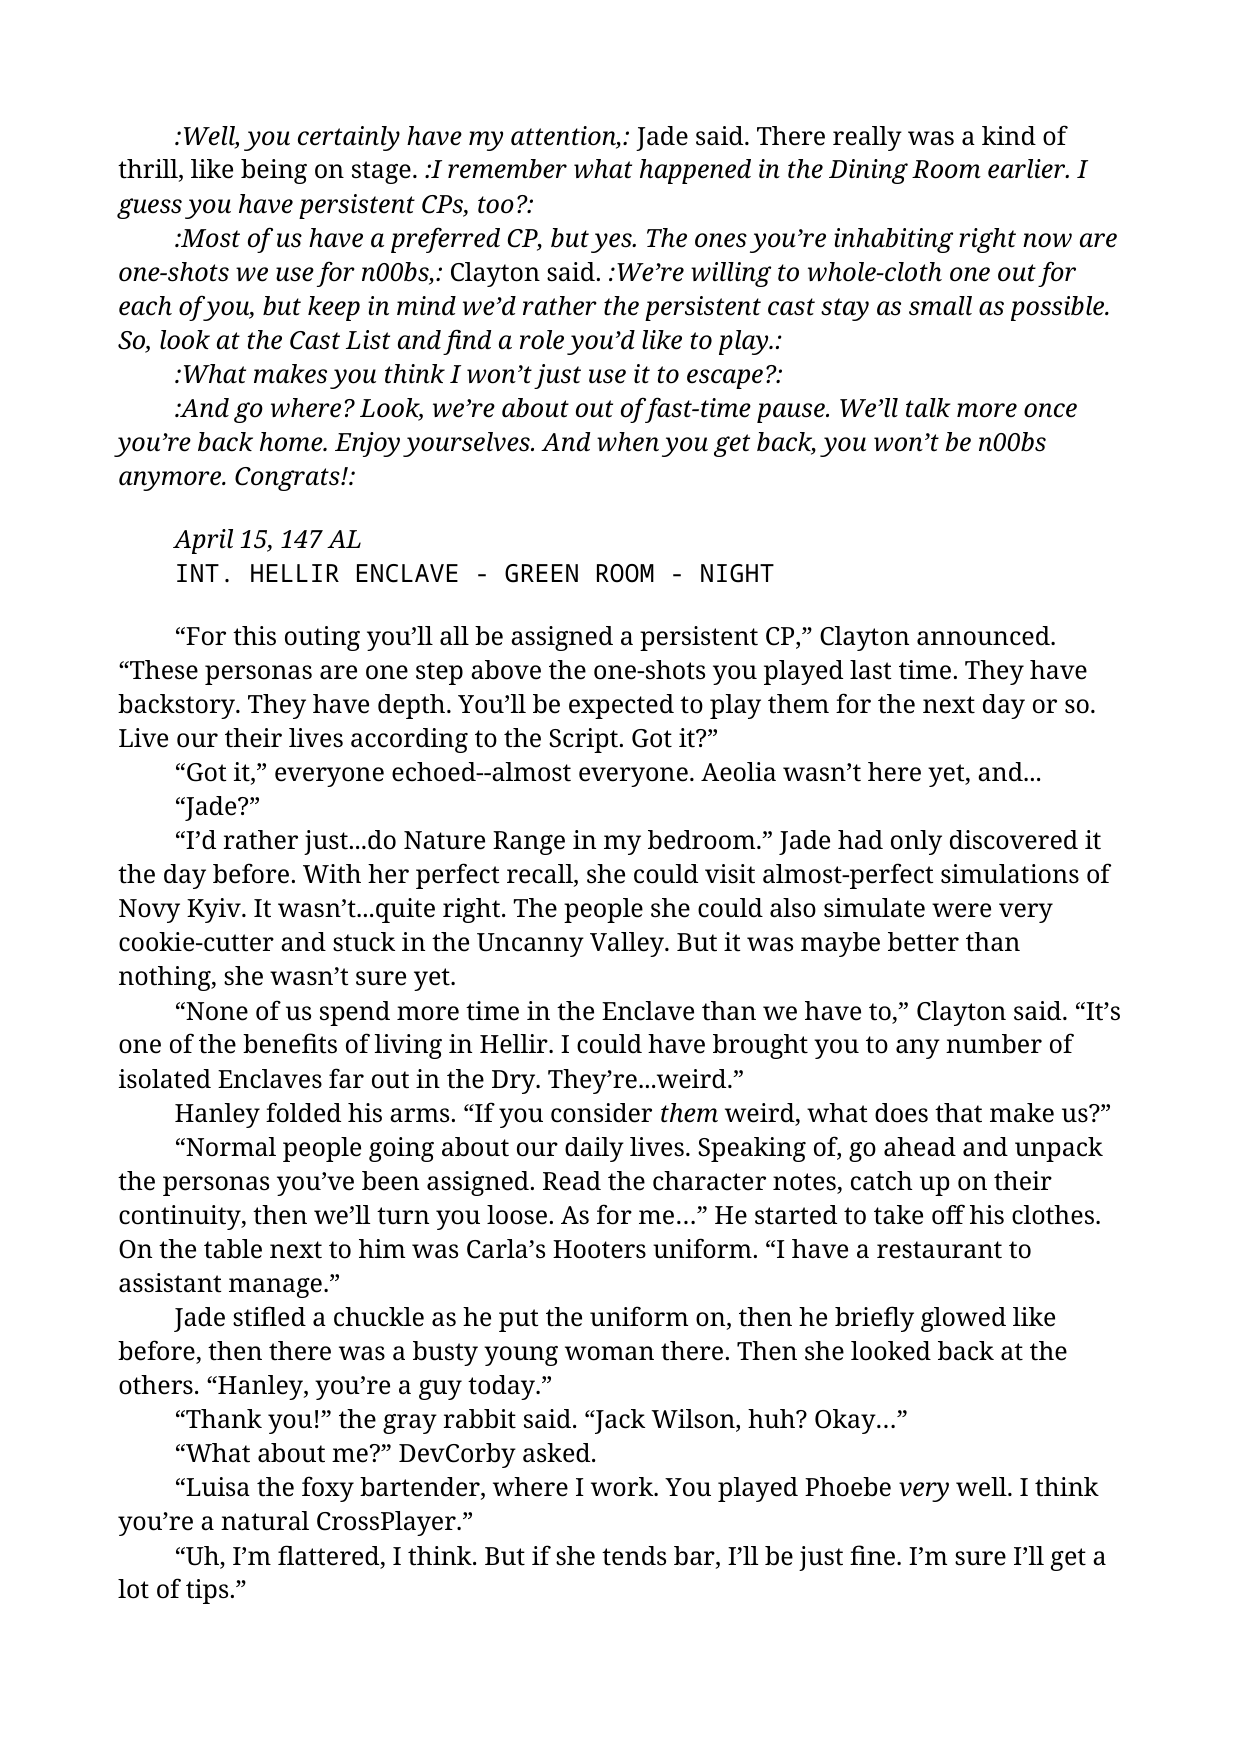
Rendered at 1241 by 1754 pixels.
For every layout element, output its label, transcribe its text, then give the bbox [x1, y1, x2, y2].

text :What makes you think I won’t just use it to escape?: [118, 357, 1122, 391]
text “Got it,” everyone echoed--almost everyone. Aeolia wasn’t here yet, and... [118, 755, 1122, 789]
text Hanley folded his arms. “If you consider them weird, what does that make us?” [118, 1095, 1122, 1129]
text INT. HELLIR ENCLAVE - GREEN ROOM - NIGHT [118, 556, 1122, 590]
text April 15, 147 AL [118, 522, 1122, 556]
text “None of us spend more time in the Enclave than we have to,” Clayton said. “It’s one of the benefits of living in Hellir. I could have brought you to any number of isolated Enclaves far out in the Dry. They’re...weird.” [118, 993, 1122, 1095]
text “Thank you!” the gray rabbit said. “Jack Wilson, huh? Okay…” [118, 1402, 1122, 1436]
text :Well, you certainly have my attention,: Jade said. There really was a kind of thrill, like being on stage. :I remember what happened in the Dining Room earlier. I guess you have persistent CPs, too?: [118, 118, 1122, 220]
text “For this outing you’ll all be assigned a persistent CP,” Clayton announced. “These personas are one step above the one-shots you played last time. They have backstory. They have depth. You’ll be expected to play them for the next day or so. Live our their lives according to the Script. Got it?” [118, 618, 1122, 755]
text Jade stifled a chuckle as he put the uniform on, then he briefly glowed like before, then there was a busty young woman there. Then she looked back at the others. “Hanley, you’re a guy today.” [118, 1300, 1122, 1402]
text “What about me?” DevCorby asked. [118, 1436, 1122, 1470]
text :Most of us have a preferred CP, but yes. The ones you’re inhabiting right now are one-shots we use for n00bs,: Clayton said. :We’re willing to whole-cloth one out for each of you, but keep in mind we’d rather the persistent cast stay as small as possible. So, look at the Cast List and find a role you’d like to play.: [118, 220, 1122, 357]
text :And go where? Look, we’re about out of fast-time pause. We’ll talk more once you’re back home. Enjoy yourselves. And when you get back, you won’t be n00bs anymore. Congrats!: [118, 391, 1122, 493]
text “Normal people going about our daily lives. Speaking of, go ahead and unpack the personas you’ve been assigned. Read the character notes, catch up on their continuity, then we’ll turn you loose. As for me…” He started to take off his clothes. On the table next to him was Carla’s Hooters uniform. “I have a restaurant to assistant manage.” [118, 1129, 1122, 1300]
text “Uh, I’m flattered, I think. But if she tends bar, I’ll be just fine. I’m sure I’ll get a lot of tips.” [118, 1538, 1122, 1606]
text “Jade?” [118, 789, 1122, 823]
text “I’d rather just...do Nature Range in my bedroom.” Jade had only discovered it the day before. With her perfect recall, she could visit almost-perfect simulations of Novy Kyiv. It wasn’t...quite right. The people she could also simulate were very cookie-cutter and stuck in the Uncanny Valley. But it was maybe better than nothing, she wasn’t sure yet. [118, 823, 1122, 993]
text “Luisa the foxy bartender, where I work. You played Phoebe very well. I think you’re a natural CrossPlayer.” [118, 1470, 1122, 1538]
